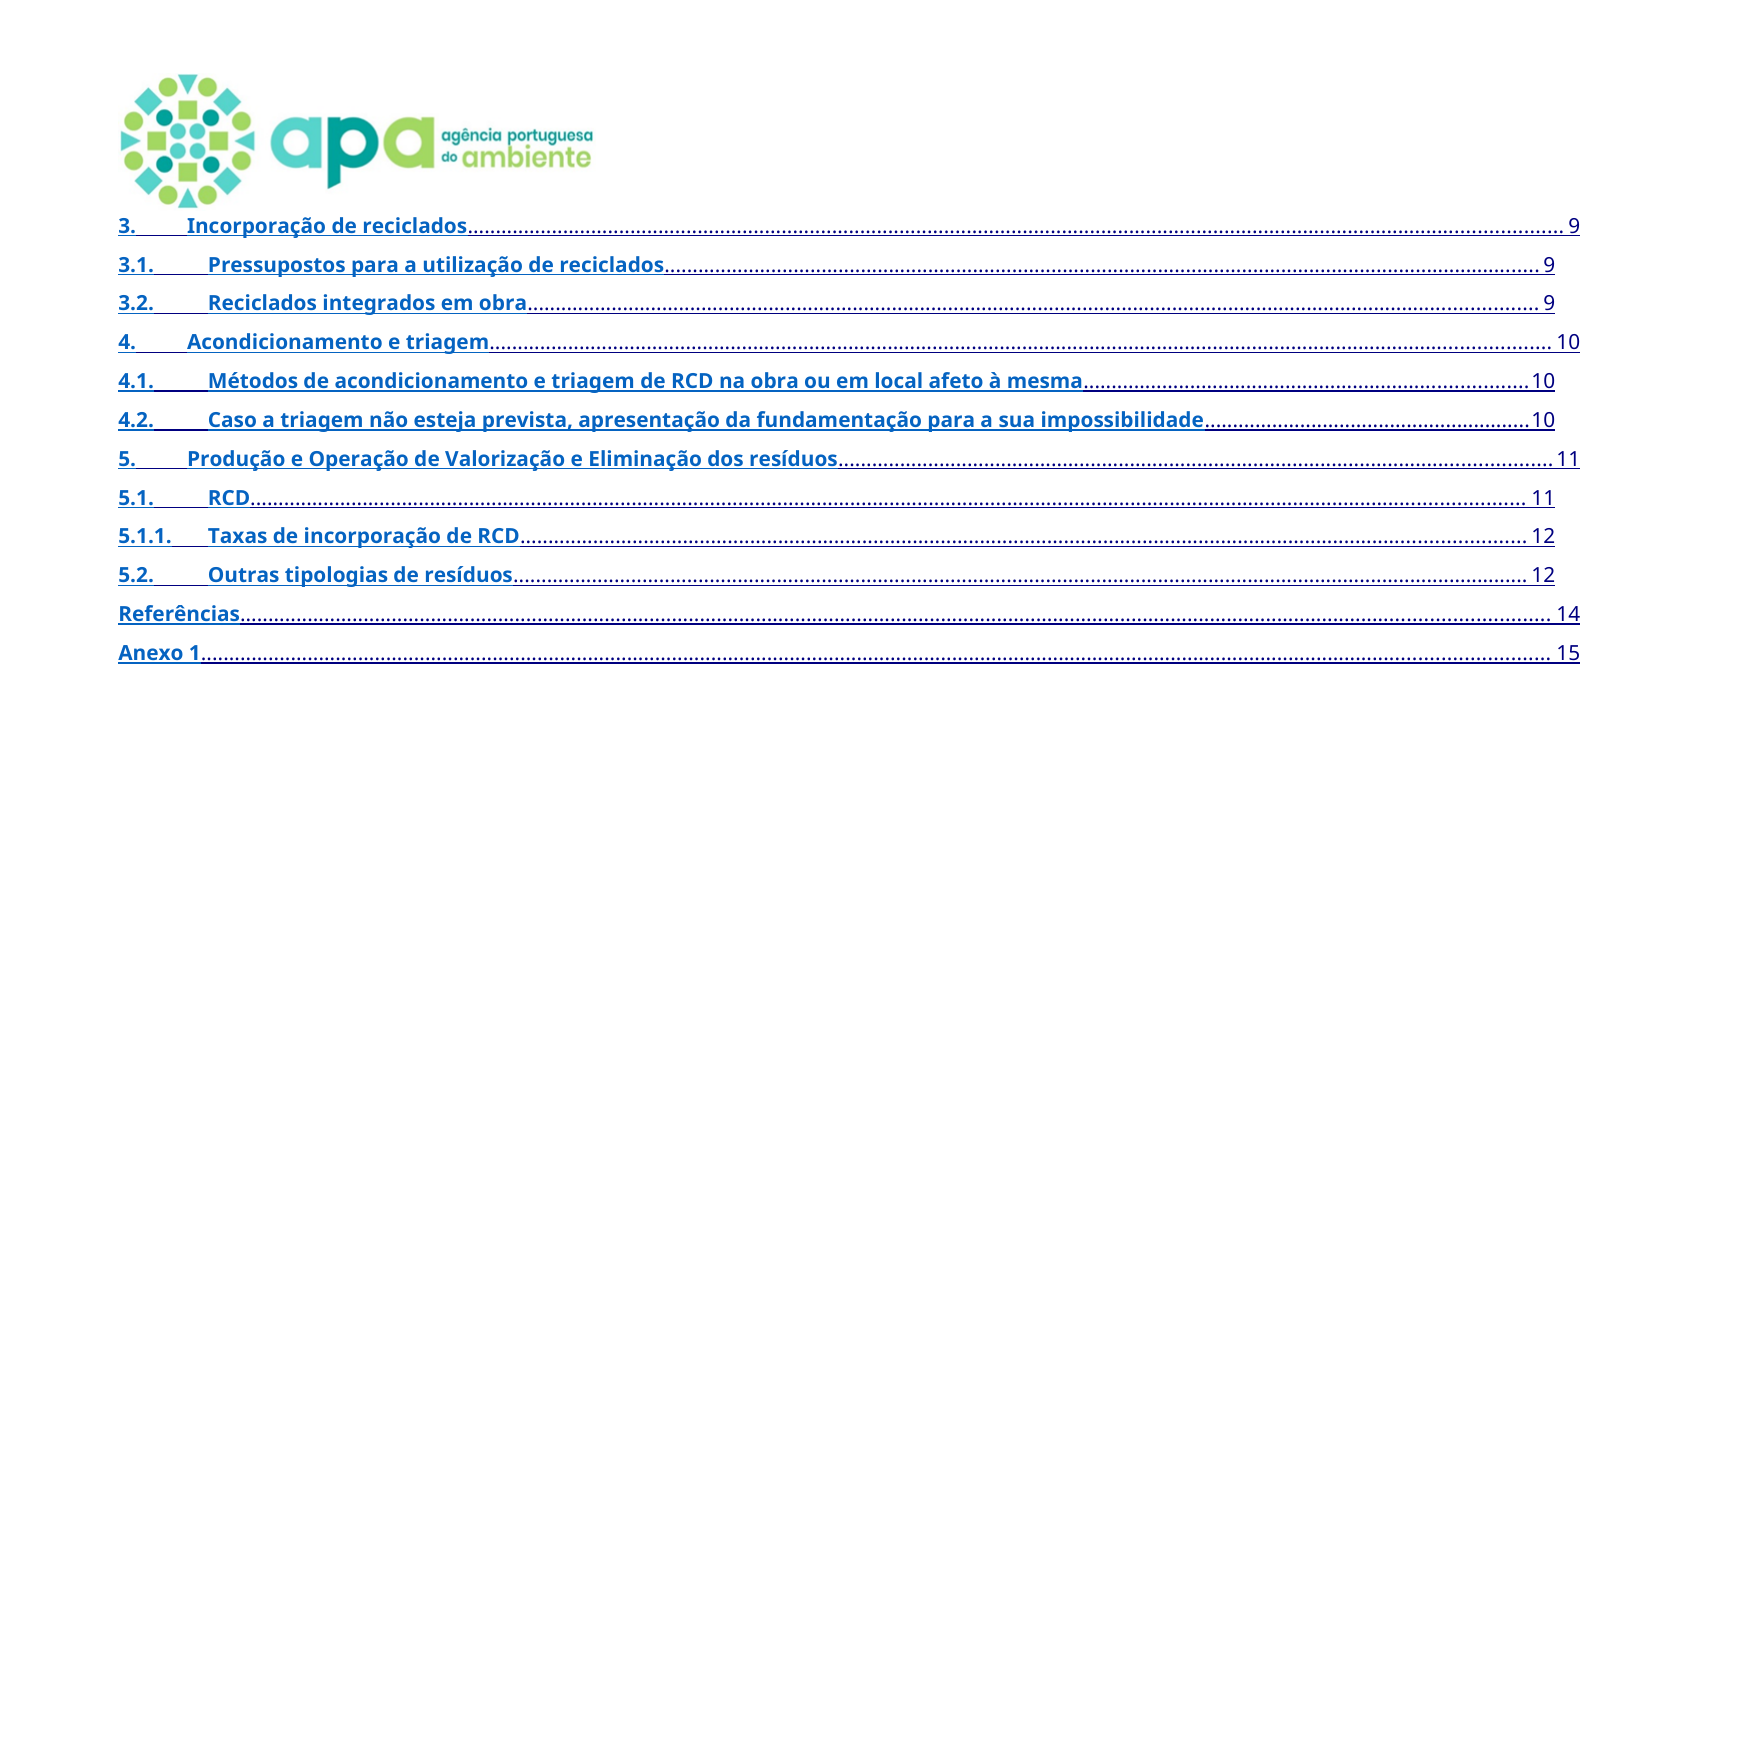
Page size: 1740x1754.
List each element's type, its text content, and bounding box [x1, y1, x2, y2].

text 5.2. Outras tipologias de resíduos 12 [118, 561, 1580, 589]
text Referências 14 [118, 599, 1580, 623]
text 4. Acondicionamento e triagem 10 [118, 327, 1580, 352]
text 5. Produção e Operação de Valorização e Eliminação dos resíduos 11 [118, 444, 1580, 468]
text 4.1. Métodos de acondicionamento e triagem de RCD na obra ou em local afeto à mesma 10 [118, 366, 1580, 395]
text 3.2. Reciclados integrados em obra 9 [118, 288, 1580, 317]
text 3.1. Pressupostos para a utilização de reciclados 9 [118, 250, 1580, 278]
text 5.1.1. Taxas de incorporação de RCD 12 [118, 522, 1580, 550]
text 4.2. Caso a triagem não esteja prevista, apresentação da fundamentação para a sua impossibilidade 10 [118, 405, 1580, 433]
text 5.1. RCD 11 [118, 483, 1580, 511]
text 3. Incorporação de reciclados 9 [118, 211, 1580, 235]
text Anexo 1 15 [118, 638, 1580, 662]
